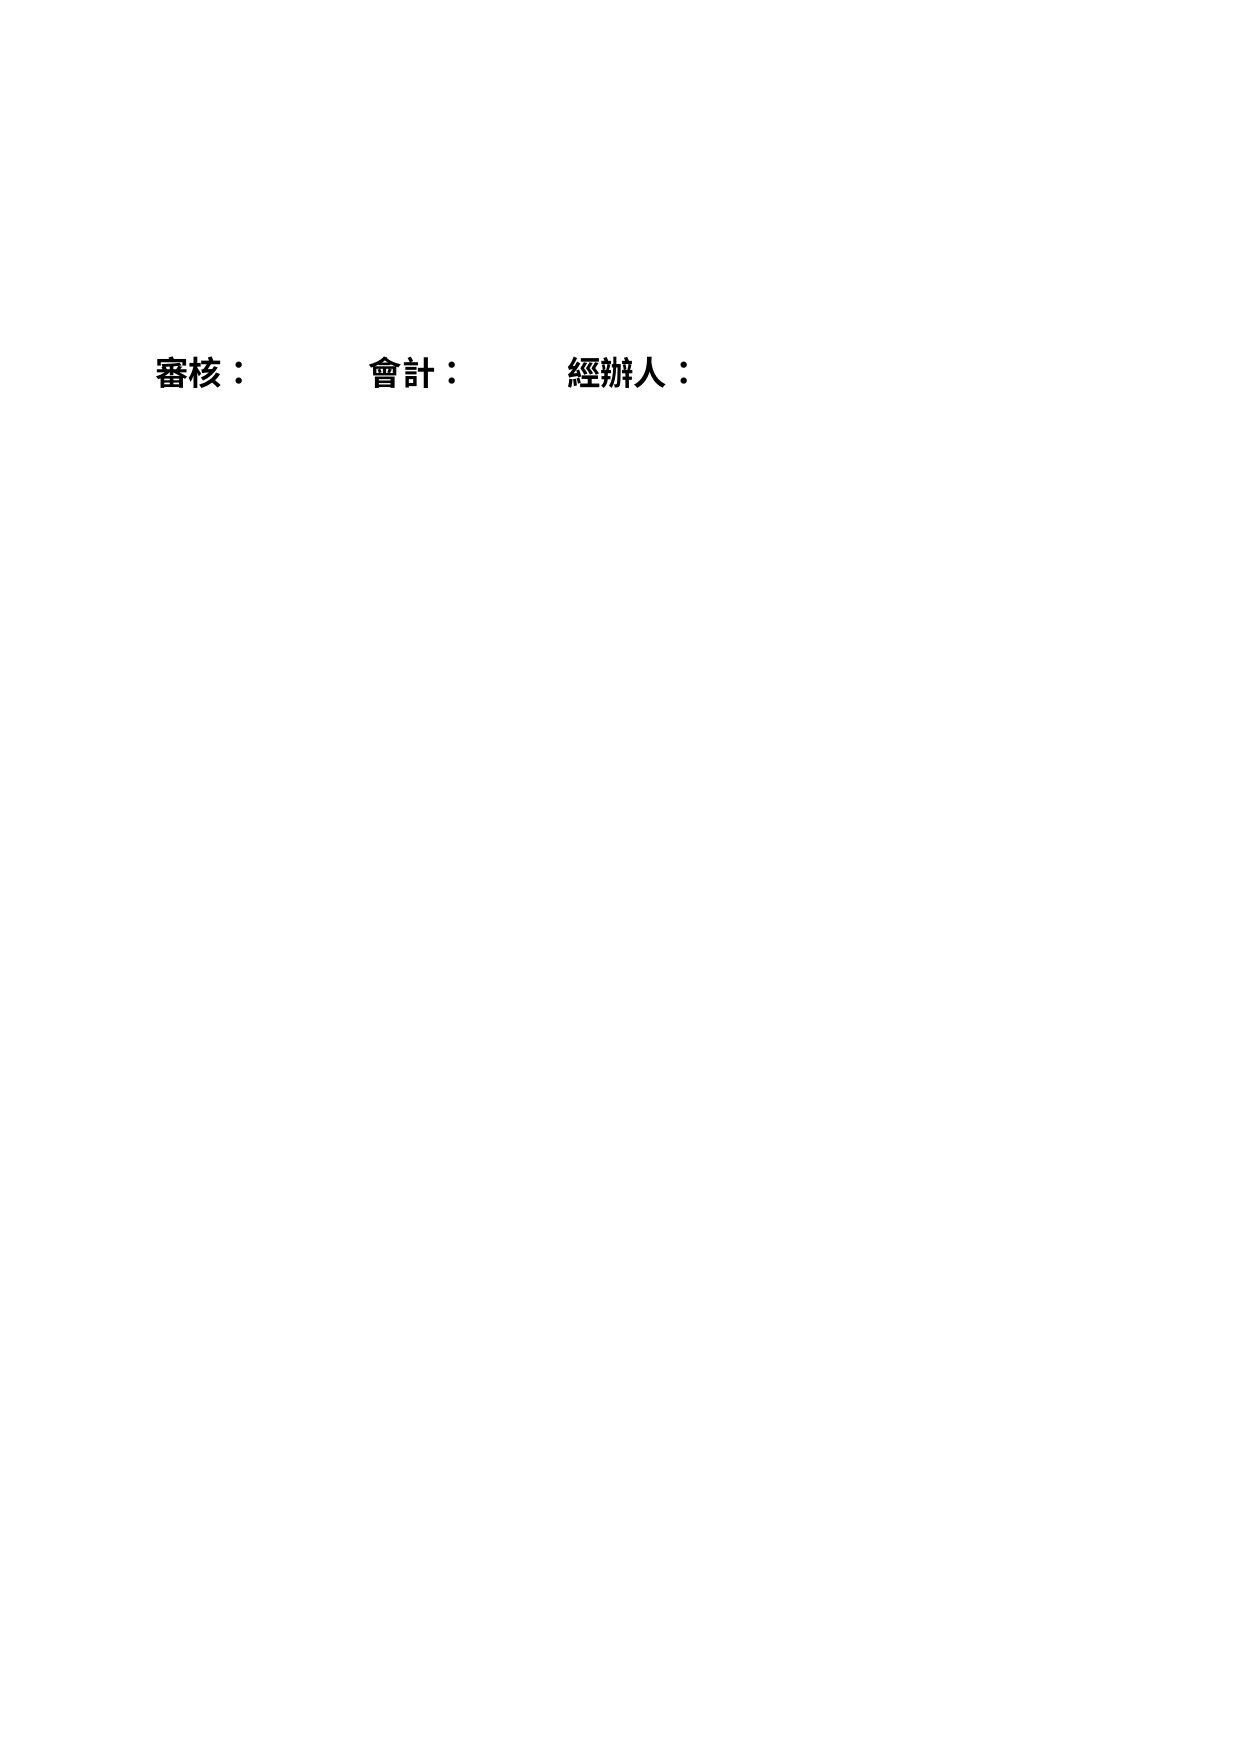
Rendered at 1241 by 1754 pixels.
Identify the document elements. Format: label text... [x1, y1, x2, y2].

text 審核： 會計： 經辦人： [89, 333, 1152, 408]
